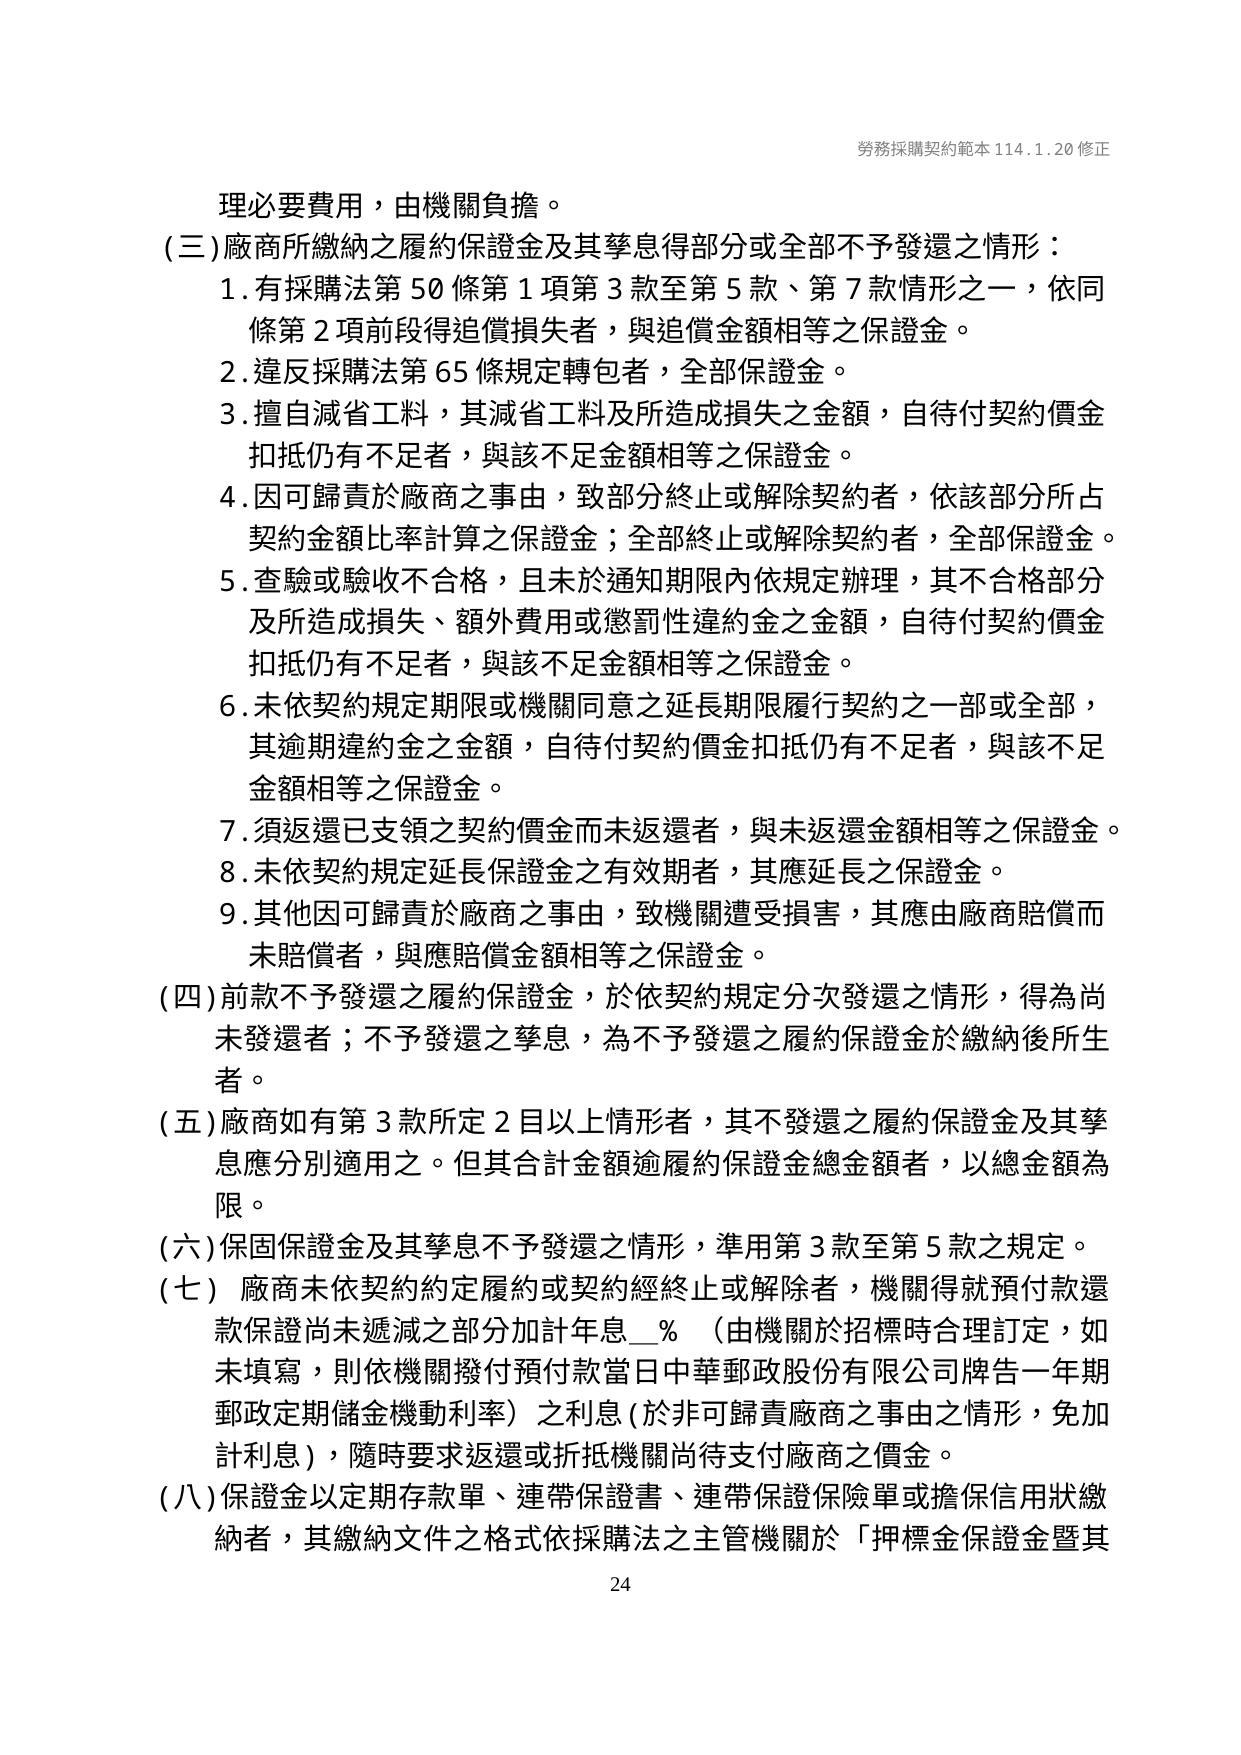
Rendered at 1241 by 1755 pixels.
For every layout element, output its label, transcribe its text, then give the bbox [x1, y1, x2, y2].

text 7.須返還已支領之契約價金而未返還者，與未返還金額相等之保證金。 [218, 808, 1108, 849]
text 理必要費用，由機關負擔。 [159, 183, 1110, 224]
text (七) 廠商未依契約約定履約或契約經終止或解除者，機關得就預付款還款保證尚未遞減之部分加計年息＿% （由機關於招標時合理訂定，如未填寫，則依機關撥付預付款當日中華郵政股份有限公司牌告一年期郵政定期儲金機動利率）之利息(於非可歸責廠商之事由之情形，免加計利息)，隨時要求返還或折抵機關尚待支付廠商之價金。 [155, 1266, 1110, 1474]
text 6.未依契約規定期限或機關同意之延長期限履行契約之一部或全部，其逾期違約金之金額，自待付契約價金扣抵仍有不足者，與該不足金額相等之保證金。 [218, 683, 1108, 808]
text (四)前款不予發還之履約保證金，於依契約規定分次發還之情形，得為尚未發還者；不予發還之孳息，為不予發還之履約保證金於繳納後所生者。 [155, 974, 1110, 1099]
text 2.違反採購法第65條規定轉包者，全部保證金。 [218, 349, 1108, 391]
text 9.其他因可歸責於廠商之事由，致機關遭受損害，其應由廠商賠償而未賠償者，與應賠償金額相等之保證金。 [218, 891, 1108, 974]
text (六)保固保證金及其孳息不予發還之情形，準用第3款至第5款之規定。 [155, 1224, 1110, 1266]
text 5.查驗或驗收不合格，且未於通知期限內依規定辦理，其不合格部分及所造成損失、額外費用或懲罰性違約金之金額，自待付契約價金扣抵仍有不足者，與該不足金額相等之保證金。 [218, 558, 1108, 683]
text 3.擅自減省工料，其減省工料及所造成損失之金額，自待付契約價金扣抵仍有不足者，與該不足金額相等之保證金。 [218, 391, 1108, 474]
text (三)廠商所繳納之履約保證金及其孳息得部分或全部不予發還之情形： [159, 224, 1110, 266]
text 1.有採購法第50條第1項第3款至第5款、第7款情形之一，依同條第2項前段得追償損失者，與追償金額相等之保證金。 [218, 266, 1108, 349]
text (五)廠商如有第3款所定2目以上情形者，其不發還之履約保證金及其孳息應分別適用之。但其合計金額逾履約保證金總金額者，以總金額為限。 [155, 1099, 1110, 1224]
text 8.未依契約規定延長保證金之有效期者，其應延長之保證金。 [218, 849, 1108, 891]
text 4.因可歸責於廠商之事由，致部分終止或解除契約者，依該部分所占契約金額比率計算之保證金；全部終止或解除契約者，全部保證金。 [218, 474, 1108, 558]
text (八)保證金以定期存款單、連帶保證書、連帶保證保險單或擔保信用狀繳納者，其繳納文件之格式依採購法之主管機關於「押標金保證金暨其 [155, 1474, 1110, 1558]
